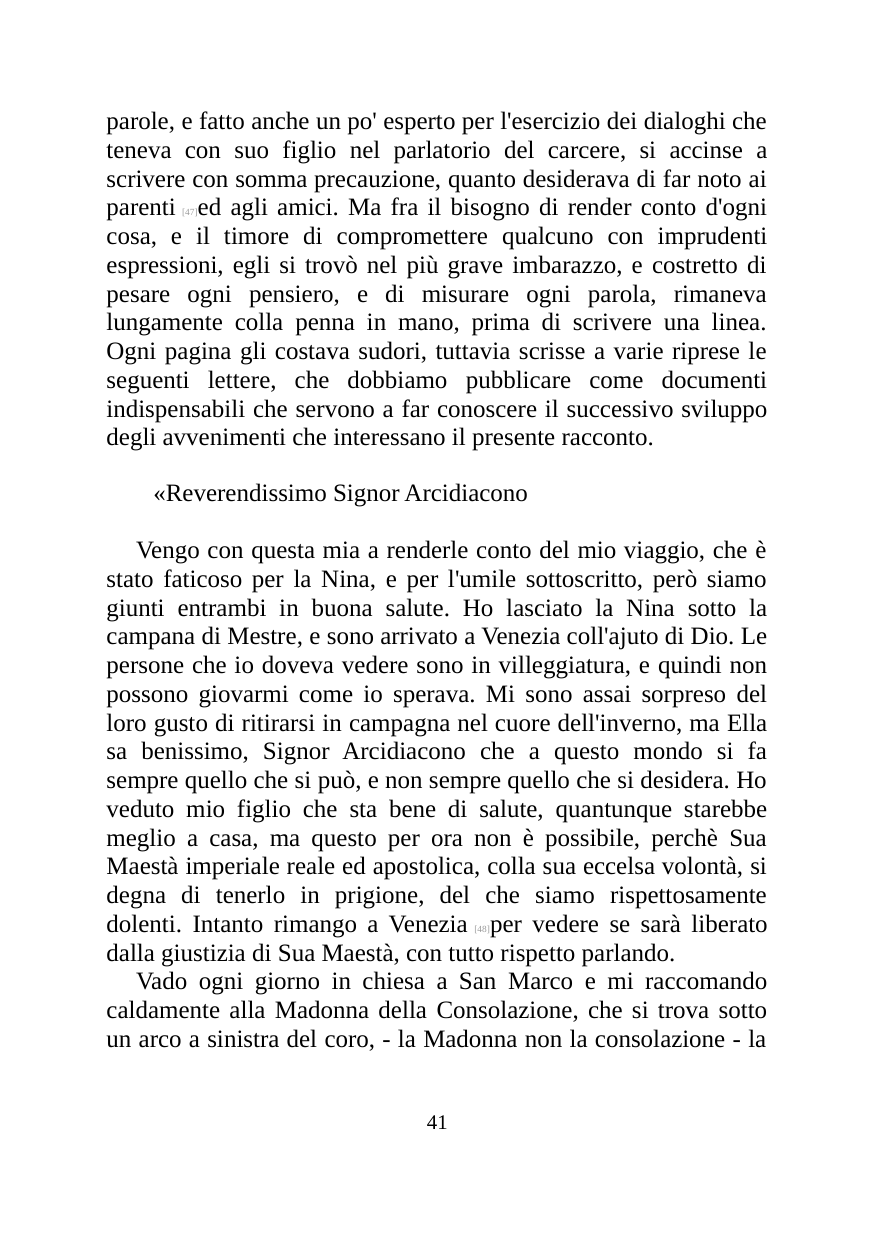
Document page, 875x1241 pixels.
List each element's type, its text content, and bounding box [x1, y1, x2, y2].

text Vengo con questa mia a renderle conto del mio viaggio, che è stato faticoso per la Nina, e per l'umile sottoscritto, però siamo giunti entrambi in buona salute. Ho lasciato la Nina sotto la campana di Mestre, e sono arrivato a Venezia coll'ajuto di Dio. Le persone che io doveva vedere sono in villeggiatura, e quindi non possono giovarmi come io sperava. Mi sono assai sorpreso del loro gusto di ritirarsi in campagna nel cuore dell'inverno, ma Ella sa benissimo, Signor Arcidiacono che a questo mondo si fa sempre quello che si può, e non sempre quello che si desidera. Ho veduto mio figlio che sta bene di salute, quantunque starebbe meglio a casa, ma questo per ora non è possibile, perchè Sua Maestà imperiale reale ed apostolica, colla sua eccelsa volontà, si degna di tenerlo in prigione, del che siamo rispettosamente dolenti. Intanto rimango a Venezia [48]per vedere se sarà liberato dalla giustizia di Sua Maestà, con tutto rispetto parlando. [106, 535, 768, 966]
text «Reverendissimo Signor Arcidiacono [153, 478, 768, 506]
text Vado ogni giorno in chiesa a San Marco e mi raccomando caldamente alla Madonna della Consolazione, che si trova sotto un arco a sinistra del coro, - la Madonna non la consolazione - la [106, 966, 768, 1053]
text parole, e fatto anche un po' esperto per l'esercizio dei dialoghi che teneva con suo figlio nel parlatorio del carcere, si accinse a scrivere con somma precauzione, quanto desiderava di far noto ai parenti [47]ed agli amici. Ma fra il bisogno di render conto d'ogni cosa, e il timore di compromettere qualcuno con imprudenti espressioni, egli si trovò nel più grave imbarazzo, e costretto di pesare ogni pensiero, e di misurare ogni parola, rimaneva lungamente colla penna in mano, prima di scrivere una linea. Ogni pagina gli costava sudori, tuttavia scrisse a varie riprese le seguenti lettere, che dobbiamo pubblicare come documenti indispensabili che servono a far conoscere il successivo sviluppo degli avvenimenti che interessano il presente racconto. [106, 106, 768, 451]
